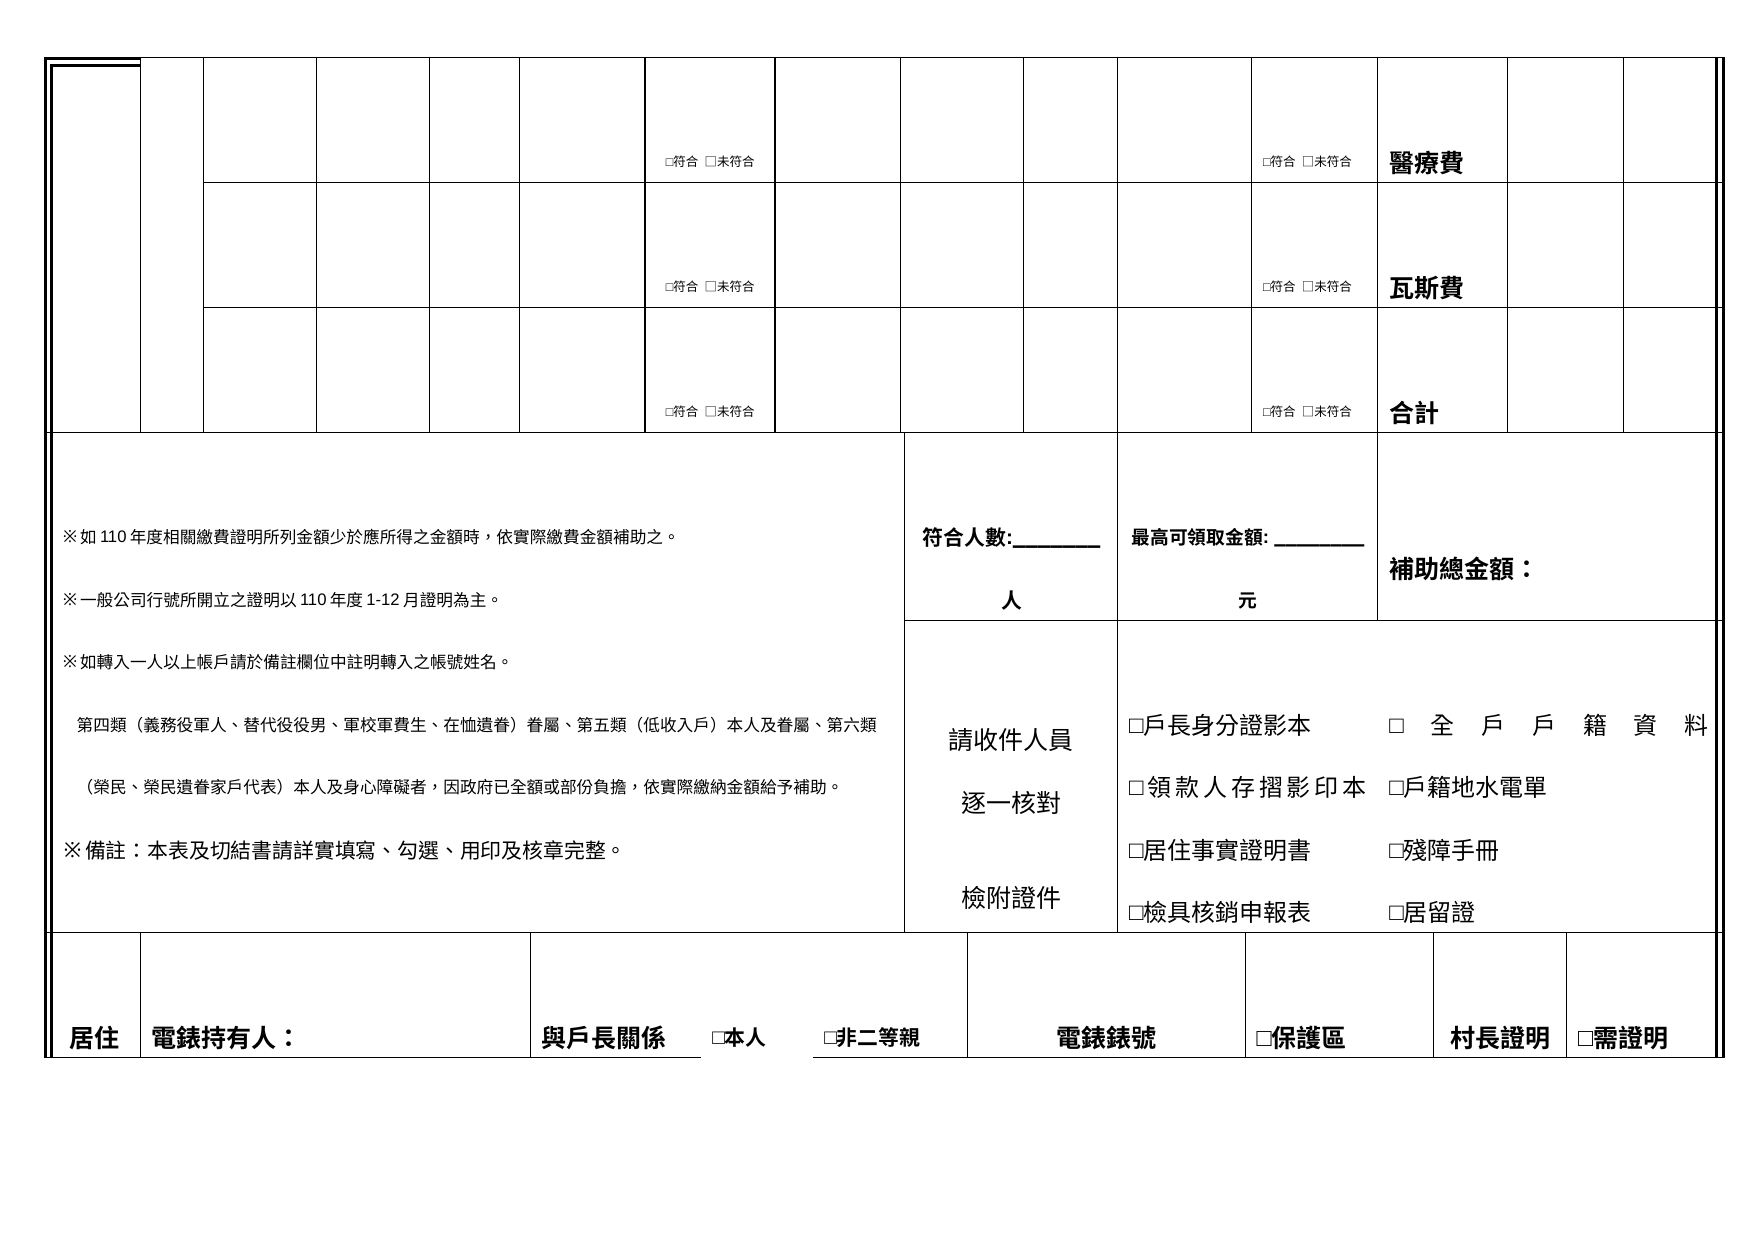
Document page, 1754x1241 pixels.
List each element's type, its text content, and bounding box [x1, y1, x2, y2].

table_cell 最高可領取金額: ________元 [1118, 433, 1377, 620]
table_cell □符合 □未符合 [646, 308, 774, 432]
table_cell □符合 □未符合 [1252, 308, 1377, 432]
table_cell [520, 308, 644, 432]
table_cell 符合人數:_______人 [905, 433, 1117, 620]
table_cell [1624, 308, 1715, 432]
table_header [49, 60, 140, 432]
table_cell 補助總金額： [1378, 433, 1715, 620]
table_cell [520, 58, 644, 182]
table_cell [1508, 308, 1623, 432]
table_cell [1118, 308, 1251, 432]
table_cell [1624, 58, 1715, 182]
table_cell [776, 308, 900, 432]
table_cell 瓦斯費 [1378, 183, 1507, 307]
table_cell □符合 □未符合 [1252, 183, 1377, 307]
table_cell □戶長身分證影本 □領款人存摺影印本 □居住事實證明書 □檢具核銷申報表 [1118, 621, 1378, 932]
table_cell 電錶錶號 [968, 933, 1245, 1057]
table_cell [776, 183, 900, 307]
table_cell [776, 58, 900, 182]
table_cell [1118, 183, 1251, 307]
table_cell [1024, 183, 1117, 307]
table_cell □保護區 [1246, 933, 1433, 1057]
table_cell [1118, 58, 1251, 182]
table_cell 居住 [53, 933, 140, 1057]
table_cell □符合 □未符合 [646, 58, 774, 182]
table_cell [901, 183, 1023, 307]
table_cell 醫療費 [1378, 58, 1507, 182]
table_cell 請收件人員 逐一核對 檢附證件 [905, 621, 1117, 932]
table_cell □需證明 [1567, 933, 1715, 1057]
table_cell [1508, 58, 1623, 182]
table_cell ※如110年度相關繳費證明所列金額少於應所得之金額時，依實際繳費金額補助之。 ※一般公司行號所開立之證明以110年度1-12月證明為主。 ※如轉入一人以上帳戶請於備註欄位中註明轉入之帳號姓名。 第四類（義務役軍人、替代役役男、軍校軍費生、在恤遺眷）眷屬、第五類（低收入戶）本人及眷屬、第六類（榮民、榮民遺眷家戶代表）本人及身心障礙者，因政府已全額或部份負擔，依實際繳納金額給予補助。 ※備註：本表及切結書請詳實填寫、勾選、用印及核章完整。 [53, 433, 904, 932]
table_cell [1024, 58, 1117, 182]
table_cell □符合 □未符合 [1252, 58, 1377, 182]
table_cell □本人 [701, 933, 813, 1057]
table_cell [430, 58, 519, 182]
table_cell □全戶戶籍資料 □戶籍地水電單 □殘障手冊 □居留證 [1378, 621, 1715, 932]
table_cell [204, 58, 316, 182]
table_cell [1624, 183, 1715, 307]
table_cell [901, 308, 1023, 432]
table_cell [901, 58, 1023, 182]
table_cell [1024, 308, 1117, 432]
table_cell [1508, 183, 1623, 307]
table_cell [204, 183, 316, 307]
table_cell 電錶持有人： [141, 933, 530, 1057]
table_cell [317, 183, 429, 307]
table_cell 與戶長關係 [531, 933, 701, 1057]
table_cell [430, 183, 519, 307]
table_cell [317, 308, 429, 432]
table_cell [204, 308, 316, 432]
table_cell □符合 □未符合 [646, 183, 774, 307]
table_cell [317, 58, 429, 182]
table_cell [430, 308, 519, 432]
table_cell [141, 58, 203, 432]
table_cell 村長證明 [1434, 933, 1566, 1057]
table_cell 合計 [1378, 308, 1507, 432]
table_cell [520, 183, 644, 307]
table_cell □非二等親 [813, 933, 967, 1057]
